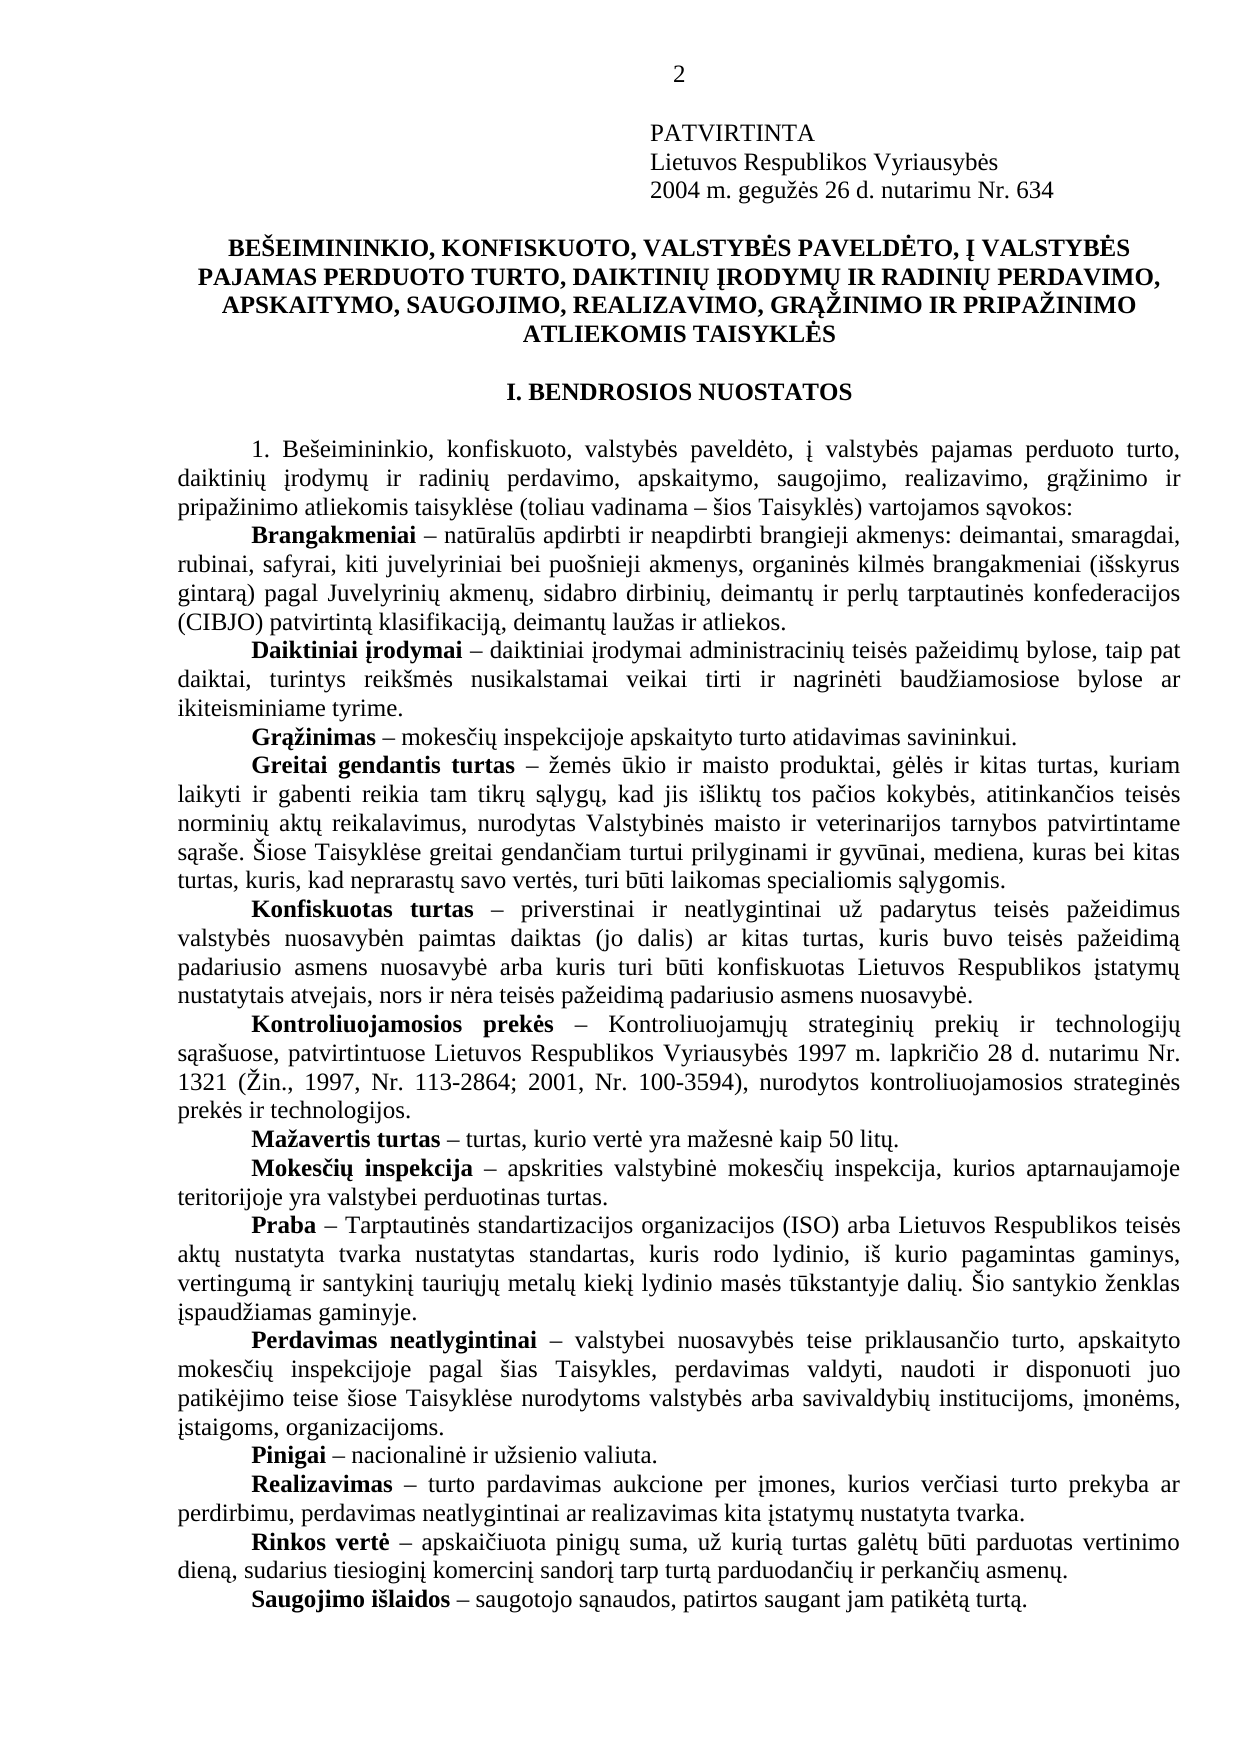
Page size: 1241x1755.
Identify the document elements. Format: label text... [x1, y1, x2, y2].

text PAJAMAS PERDUOTO TURTO, DAIKTINIŲ ĮRODYMŲ IR RADINIŲ PERDAVIMO, [177, 262, 1181, 291]
text BEŠEIMININKIO, KONFISKUOTO, VALSTYBĖS PAVELDĖTO, Į VALSTYBĖS [177, 233, 1181, 262]
text Mažavertis turtas – turtas, kurio vertė yra mažesnė kaip 50 litų. [177, 1124, 1181, 1153]
text Pinigai – nacionalinė ir užsienio valiuta. [177, 1441, 1181, 1469]
text Perdavimas neatlygintinai – valstybei nuosavybės teise priklausančio turto, apskaityto mokesčių inspekcijoje pagal šias Taisykles, perdavimas valdyti, naudoti ir disponuoti juo patikėjimo teise šiose Taisyklėse nurodytoms valstybės arba savivaldybių institucijoms, įmonėms, įstaigoms, organizacijoms. [177, 1326, 1181, 1441]
text Saugojimo išlaidos – saugotojo sąnaudos, patirtos saugant jam patikėtą turtą. [177, 1584, 1181, 1613]
text Konfiskuotas turtas – priverstinai ir neatlygintinai už padarytus teisės pažeidimus valstybės nuosavybėn paimtas daiktas (jo dalis) ar kitas turtas, kuris buvo teisės pažeidimą padariusio asmens nuosavybė arba kuris turi būti konfiskuotas Lietuvos Respublikos įstatymų nustatytais atvejais, nors ir nėra teisės pažeidimą padariusio asmens nuosavybė. [177, 894, 1181, 1009]
text Mokesčių inspekcija – apskrities valstybinė mokesčių inspekcija, kurios aptarnaujamoje teritorijoje yra valstybei perduotinas turtas. [177, 1153, 1181, 1211]
text I. BENDROSIOS NUOSTATOS [177, 377, 1181, 406]
text Brangakmeniai – natūralūs apdirbti ir neapdirbti brangieji akmenys: deimantai, smaragdai, rubinai, safyrai, kiti juvelyriniai bei puošnieji akmenys, organinės kilmės brangakmeniai (išskyrus gintarą) pagal Juvelyrinių akmenų, sidabro dirbinių, deimantų ir perlų tarptautinės konfederacijos (CIBJO) patvirtintą klasifikaciją, deimantų laužas ir atliekos. [177, 521, 1181, 636]
text Grąžinimas – mokesčių inspekcijoje apskaityto turto atidavimas savininkui. [177, 722, 1181, 751]
text 1. Bešeimininkio, konfiskuoto, valstybės paveldėto, į valstybės pajamas perduoto turto, daiktinių įrodymų ir radinių perdavimo, apskaitymo, saugojimo, realizavimo, grąžinimo ir pripažinimo atliekomis taisyklėse (toliau vadinama – šios Taisyklės) vartojamos sąvokos: [177, 434, 1181, 521]
text Lietuvos Respublikos Vyriausybės [650, 147, 1181, 176]
text Kontroliuojamosios prekės – Kontroliuojamųjų strateginių prekių ir technologijų sąrašuose, patvirtintuose Lietuvos Respublikos Vyriausybės 1997 m. lapkričio 28 d. nutarimu Nr. 1321 (Žin., 1997, Nr. 113-2864; 2001, Nr. 100-3594), nurodytos kontroliuojamosios strateginės prekės ir technologijos. [177, 1009, 1181, 1124]
text Rinkos vertė – apskaičiuota pinigų suma, už kurią turtas galėtų būti parduotas vertinimo dieną, sudarius tiesioginį komercinį sandorį tarp turtą parduodančių ir perkančių asmenų. [177, 1527, 1181, 1584]
text PATVIRTINTA [650, 118, 1181, 147]
text Realizavimas – turto pardavimas aukcione per įmones, kurios verčiasi turto prekyba ar perdirbimu, perdavimas neatlygintinai ar realizavimas kita įstatymų nustatyta tvarka. [177, 1469, 1181, 1527]
text Daiktiniai įrodymai – daiktiniai įrodymai administracinių teisės pažeidimų bylose, taip pat daiktai, turintys reikšmės nusikalstamai veikai tirti ir nagrinėti baudžiamosiose bylose ar ikiteisminiame tyrime. [177, 636, 1181, 722]
text Praba – Tarptautinės standartizacijos organizacijos (ISO) arba Lietuvos Respublikos teisės aktų nustatyta tvarka nustatytas standartas, kuris rodo lydinio, iš kurio pagamintas gaminys, vertingumą ir santykinį tauriųjų metalų kiekį lydinio masės tūkstantyje dalių. Šio santykio ženklas įspaudžiamas gaminyje. [177, 1211, 1181, 1326]
text ATLIEKOMIS TAISYKLĖS [177, 319, 1181, 348]
text APSKAITYMO, SAUGOJIMO, REALIZAVIMO, GRĄŽINIMO IR PRIPAŽINIMO [177, 291, 1181, 319]
text 2004 m. gegužės 26 d. nutarimu Nr. 634 [650, 176, 1181, 204]
text Greitai gendantis turtas – žemės ūkio ir maisto produktai, gėlės ir kitas turtas, kuriam laikyti ir gabenti reikia tam tikrų sąlygų, kad jis išliktų tos pačios kokybės, atitinkančios teisės norminių aktų reikalavimus, nurodytas Valstybinės maisto ir veterinarijos tarnybos patvirtintame sąraše. Šiose Taisyklėse greitai gendančiam turtui prilyginami ir gyvūnai, mediena, kuras bei kitas turtas, kuris, kad neprarastų savo vertės, turi būti laikomas specialiomis sąlygomis. [177, 751, 1181, 894]
